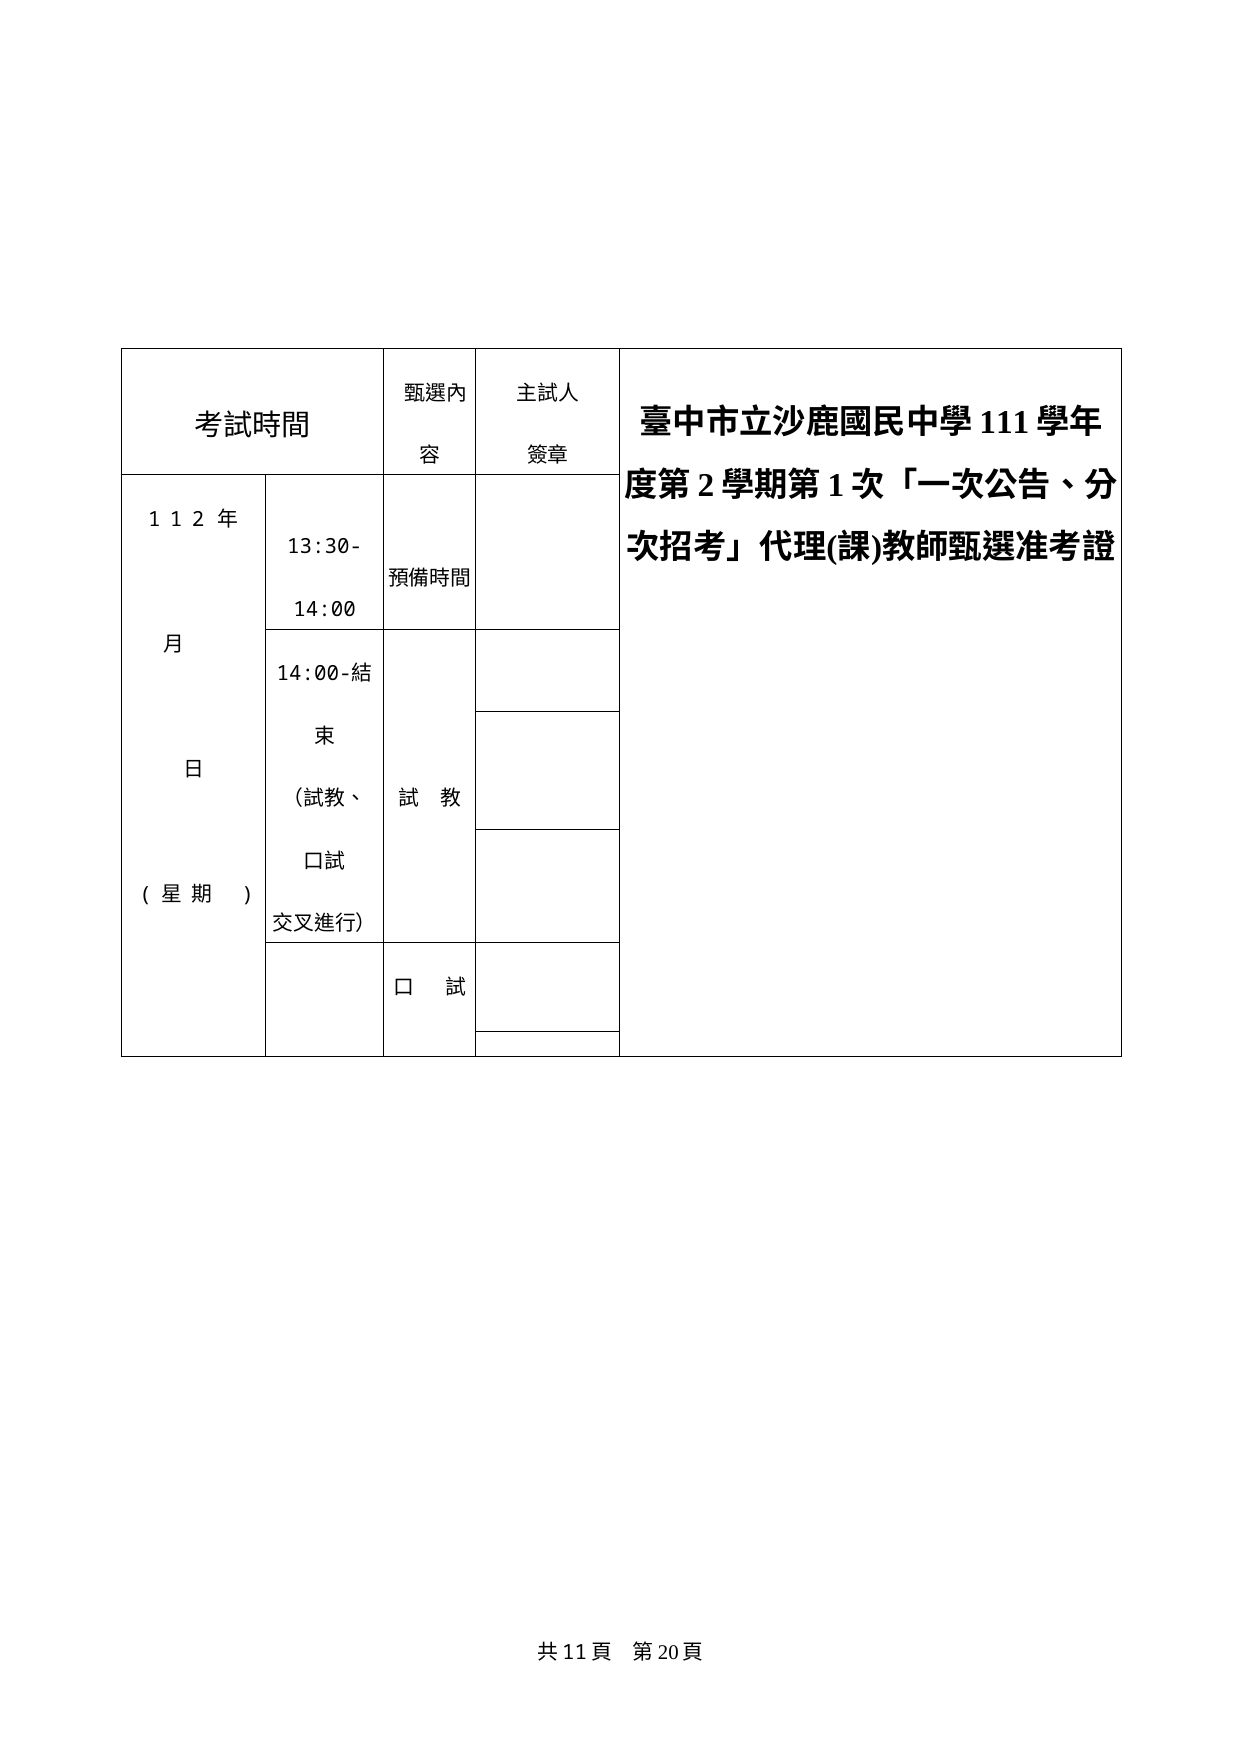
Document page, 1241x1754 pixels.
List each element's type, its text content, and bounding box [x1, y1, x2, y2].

table_cell [476, 830, 619, 942]
table_cell 口 試 [384, 943, 475, 1056]
table_header 考試時間 [122, 349, 383, 474]
table_cell [476, 475, 619, 629]
table_cell [476, 712, 619, 829]
table_cell 預備時間 [384, 475, 475, 629]
table_cell [476, 1032, 619, 1056]
table_cell 14:00-結束 （試教、 口試 交叉進行） [266, 630, 383, 942]
table_cell [476, 943, 619, 1031]
table_header 甄選內容 [384, 349, 475, 474]
table_header 主試人 簽章 [476, 349, 619, 474]
table_cell 試 教 [384, 630, 475, 942]
table_cell [476, 630, 619, 711]
table_cell 13:30-14:00 [266, 475, 383, 629]
table_header 臺中市立沙鹿國民中學111學年度第2學期第1次「一次公告、分次招考」代理(課)教師甄選准考證 [620, 349, 1121, 1056]
table_cell 112年 月 日 (星期 ) [122, 475, 265, 1056]
table_cell 14:00-結束 （試教、 口試 交叉進行） [266, 943, 383, 1056]
